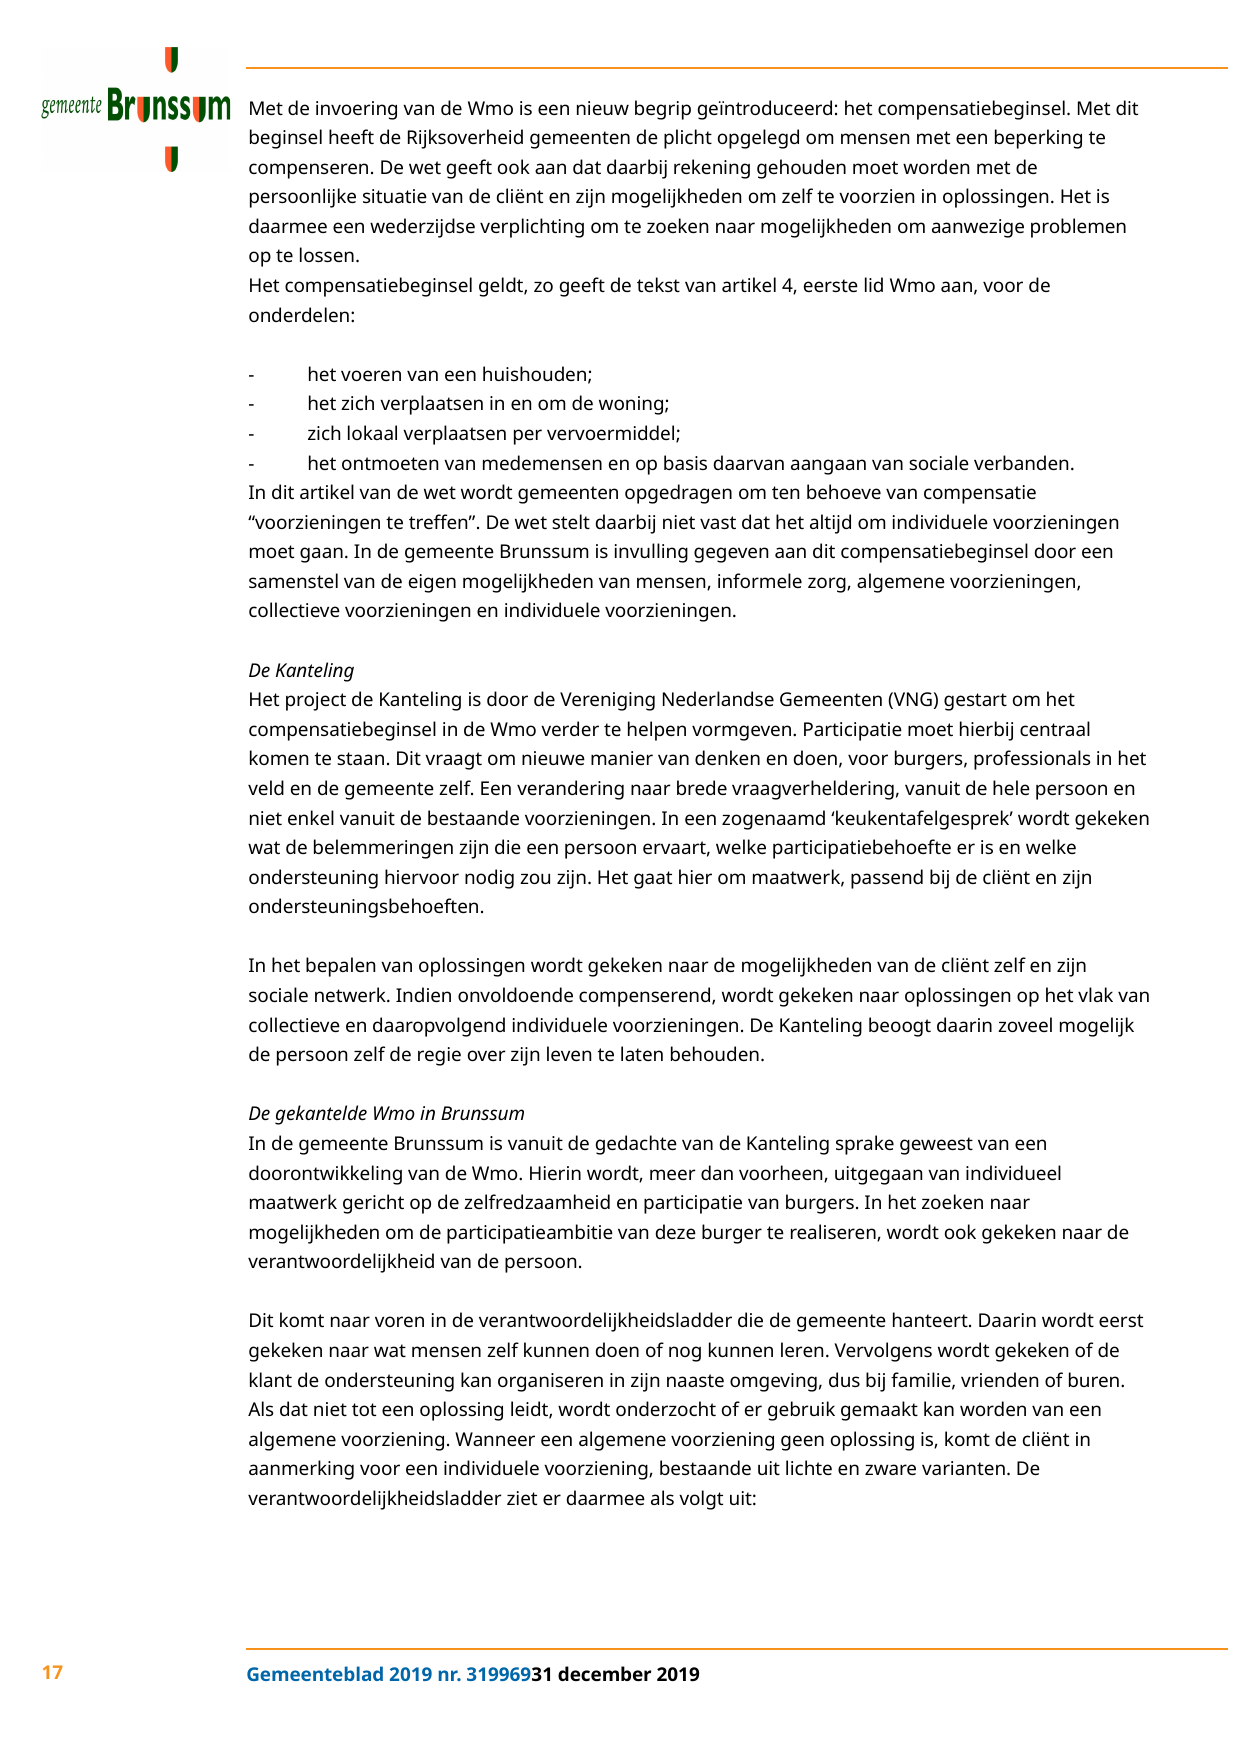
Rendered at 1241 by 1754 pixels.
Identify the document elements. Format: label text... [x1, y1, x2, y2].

text Dit komt naar voren in de verantwoordelijkheidsladder die de gemeente hanteert. Daarin wordt eerst gekeken naar wat mensen zelf kunnen doen of nog kunnen leren. Vervolgens wordt gekeken of de klant de ondersteuning kan organiseren in zijn naaste omgeving, dus bij familie, vrienden of buren. Als dat niet tot een oplossing leidt, wordt onderzocht of er gebruik gemaakt kan worden van een algemene voorziening. Wanneer een algemene voorziening geen oplossing is, komt de cliënt in aanmerking voor een individuele voorziening, bestaande uit lichte en zware varianten. De verantwoordelijkheidsladder ziet er daarmee als volgt uit: [248, 1308, 1152, 1511]
text Het compensatiebeginsel geldt, zo geeft de tekst van artikel 4, eerste lid Wmo aan, voor de onderdelen: [248, 272, 1152, 328]
list zich lokaal verplaatsen per vervoermiddel; [248, 420, 1152, 446]
text Het project de Kanteling is door de Vereniging Nederlandse Gemeenten (VNG) gestart om het compensatiebeginsel in de Wmo verder te helpen vormgeven. Participatie moet hierbij centraal komen te staan. Dit vraagt om nieuwe manier van denken en doen, voor burgers, professionals in het veld en de gemeente zelf. Een verandering naar brede vraagverheldering, vanuit de hele persoon en niet enkel vanuit de bestaande voorzieningen. In een zogenaamd ‘keukentafelgesprek’ wordt gekeken wat de belemmeringen zijn die een persoon ervaart, welke participatiebehoefte er is en welke ondersteuning hiervoor nodig zou zijn. Het gaat hier om maatwerk, passend bij de cliënt en zijn ondersteuningsbehoeften. [248, 686, 1152, 919]
text Met de invoering van de Wmo is een nieuw begrip geïntroduceerd: het compensatiebeginsel. Met dit beginsel heeft de Rijksoverheid gemeenten de plicht opgelegd om mensen met een beperking te compenseren. De wet geeft ook aan dat daarbij rekening gehouden moet worden met de persoonlijke situatie van de cliënt en zijn mogelijkheden om zelf te voorzien in oplossingen. Het is daarmee een wederzijdse verplichting om te zoeken naar mogelijkheden om aanwezige problemen op te lossen. [248, 95, 1152, 268]
text In het bepalen van oplossingen wordt gekeken naar de mogelijkheden van de cliënt zelf en zijn sociale netwerk. Indien onvoldoende compenserend, wordt gekeken naar oplossingen op het vlak van collectieve en daaropvolgend individuele voorzieningen. De Kanteling beoogt daarin zoveel mogelijk de persoon zelf de regie over zijn leven te laten behouden. [248, 953, 1152, 1067]
text In de gemeente Brunssum is vanuit de gedachte van de Kanteling sprake geweest van een doorontwikkeling van de Wmo. Hierin wordt, meer dan voorheen, uitgegaan van individueel maatwerk gericht op de zelfredzaamheid en participatie van burgers. In het zoeken naar mogelijkheden om de participatieambitie van deze burger te realiseren, wordt ook gekeken naar de verantwoordelijkheid van de persoon. [248, 1130, 1152, 1274]
list het zich verplaatsen in en om de woning; [248, 391, 1152, 416]
picture [41, 47, 231, 172]
text De Kanteling [248, 657, 1152, 683]
text In dit artikel van de wet wordt gemeenten opgedragen om ten behoeve van compensatie “voorzieningen te treffen”. De wet stelt daarbij niet vast dat het altijd om individuele voorzieningen moet gaan. In de gemeente Brunssum is invulling gegeven aan dit compensatiebeginsel door een samenstel van de eigen mogelijkheden van mensen, informele zorg, algemene voorzieningen, collectieve voorzieningen en individuele voorzieningen. [248, 479, 1152, 623]
list het voeren van een huishouden; [248, 361, 1152, 387]
text De gekantelde Wmo in Brunssum [248, 1101, 1152, 1126]
list het ontmoeten van medemensen en op basis daarvan aangaan van sociale verbanden. [248, 450, 1152, 476]
